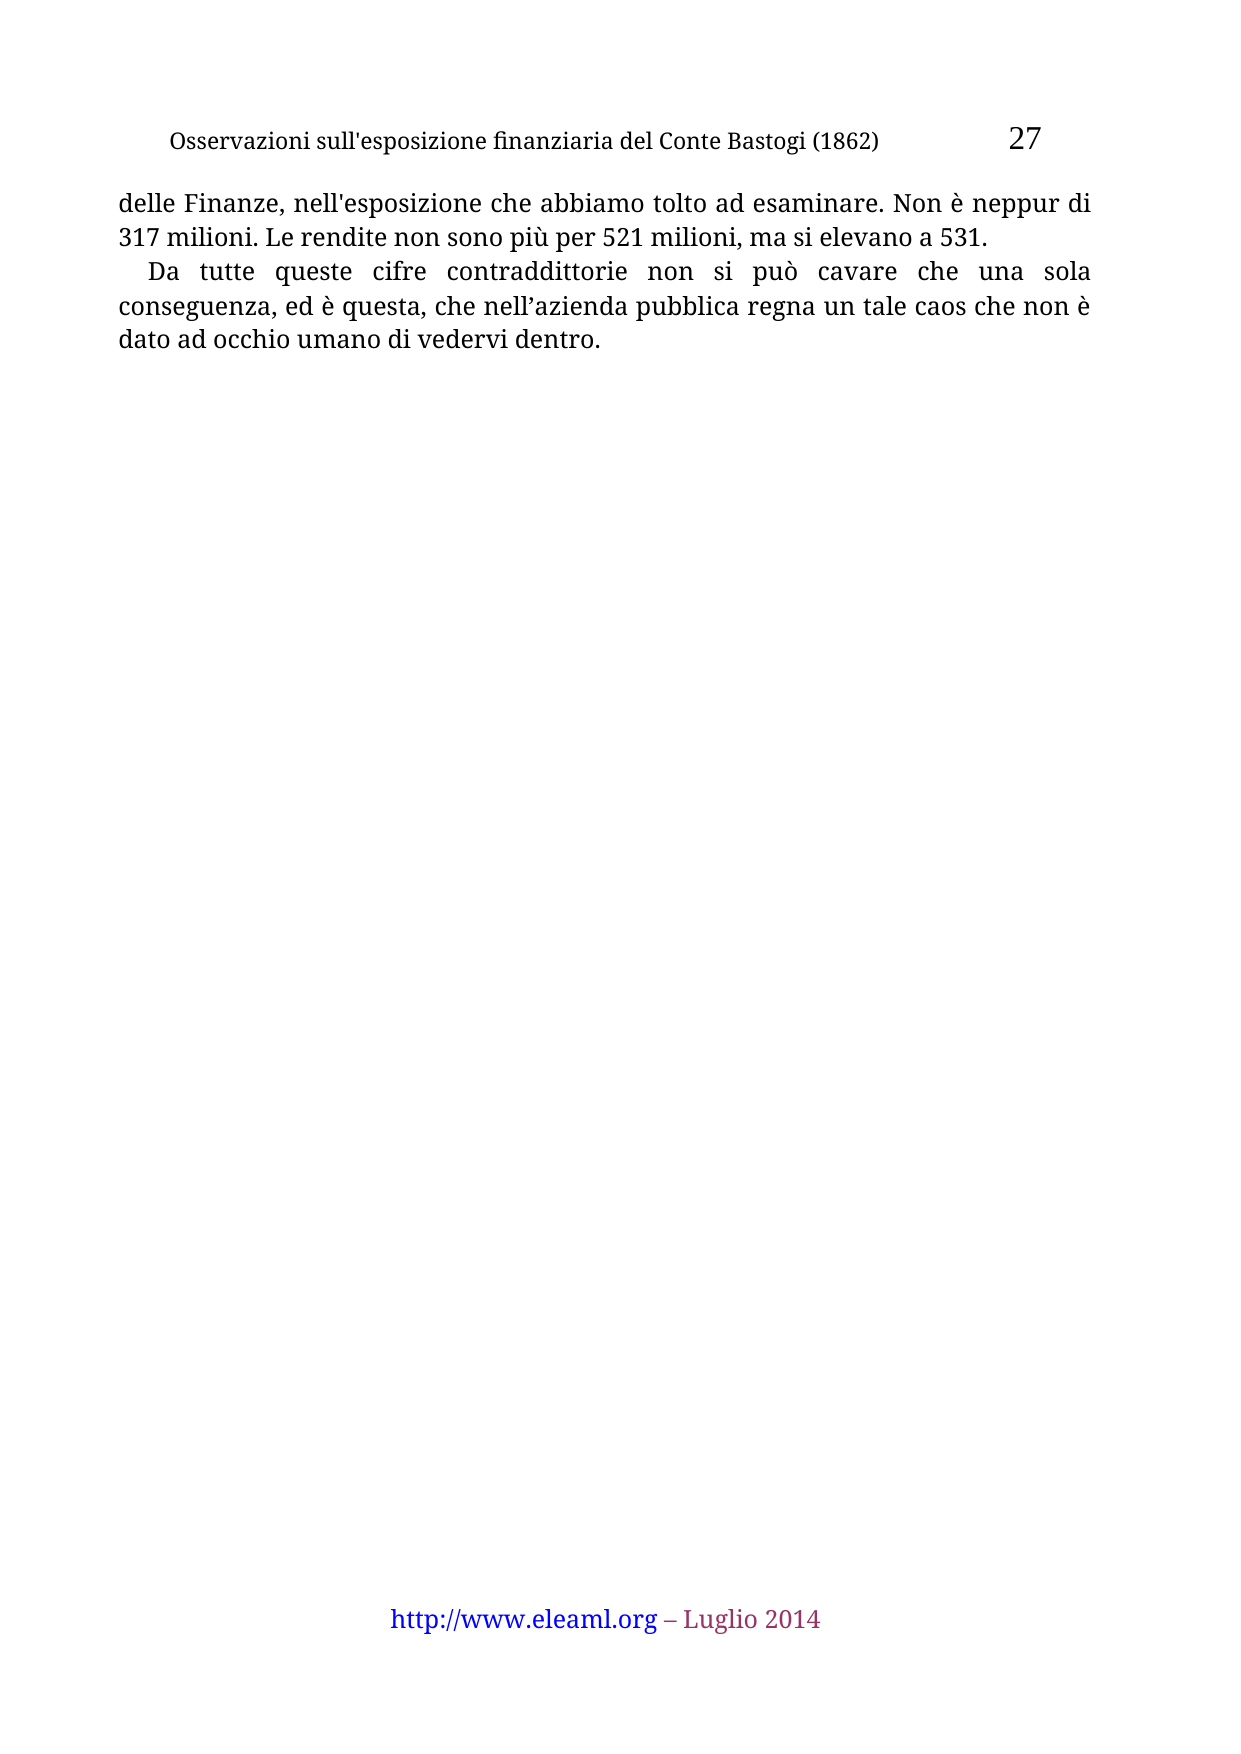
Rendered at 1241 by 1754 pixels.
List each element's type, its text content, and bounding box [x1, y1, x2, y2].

text Da tutte queste cifre contraddittorie non si può cavare che una sola conseguenza, ed è questa, che nell’azienda pubblica regna un tale caos che non è dato ad occhio umano di vedervi dentro. [118, 254, 1093, 356]
text delle Finanze, nell'esposizione che abbiamo tolto ad esaminare. Non è neppur di 317 milioni. Le rendite non sono più per 521 milioni, ma si elevano a 531. [118, 186, 1093, 254]
